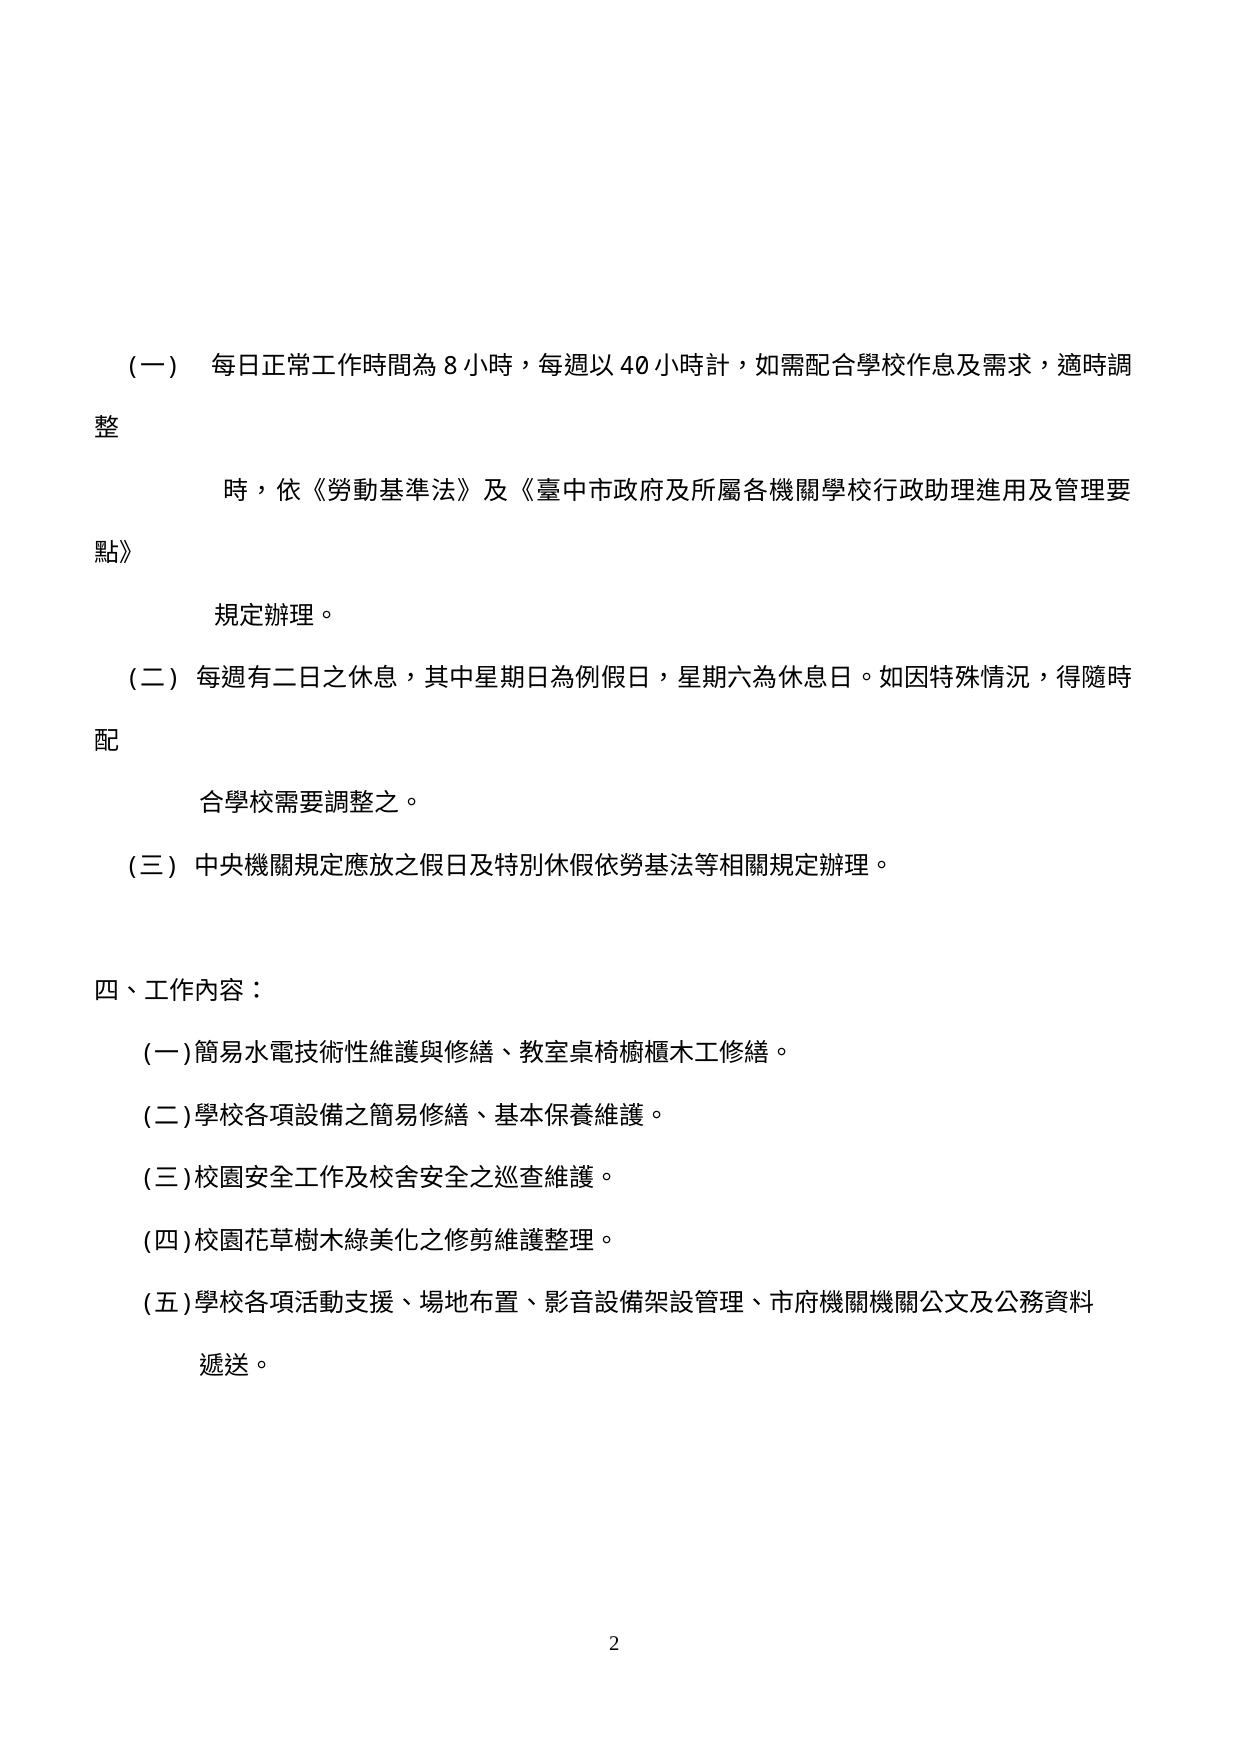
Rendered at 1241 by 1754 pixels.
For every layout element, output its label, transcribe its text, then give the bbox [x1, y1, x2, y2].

text (一) 每日正常工作時間為8小時，每週以40小時計，如需配合學校作息及需求，適時調整 [94, 322, 1134, 447]
text (五)學校各項活動支援、場地布置、影音設備架設管理、市府機關機關公文及公務資料 [94, 1259, 1134, 1322]
text 規定辦理。 [94, 572, 1134, 634]
text 遞送。 [94, 1322, 1134, 1384]
text 四、工作內容： [94, 947, 1134, 1009]
text (一)簡易水電技術性維護與修繕、教室桌椅櫥櫃木工修繕。 [94, 1009, 1134, 1072]
text 合學校需要調整之。 [94, 759, 1134, 822]
text (二) 每週有二日之休息，其中星期日為例假日，星期六為休息日。如因特殊情況，得隨時配 [94, 634, 1134, 759]
text (三) 中央機關規定應放之假日及特別休假依勞基法等相關規定辦理。 [94, 822, 1134, 884]
text (四)校園花草樹木綠美化之修剪維護整理。 [94, 1197, 1134, 1259]
text (三)校園安全工作及校舍安全之巡查維護。 [94, 1134, 1134, 1197]
text 時，依《勞動基準法》及《臺中市政府及所屬各機關學校行政助理進用及管理要點》 [94, 447, 1134, 572]
text (二)學校各項設備之簡易修繕、基本保養維護。 [94, 1072, 1134, 1134]
